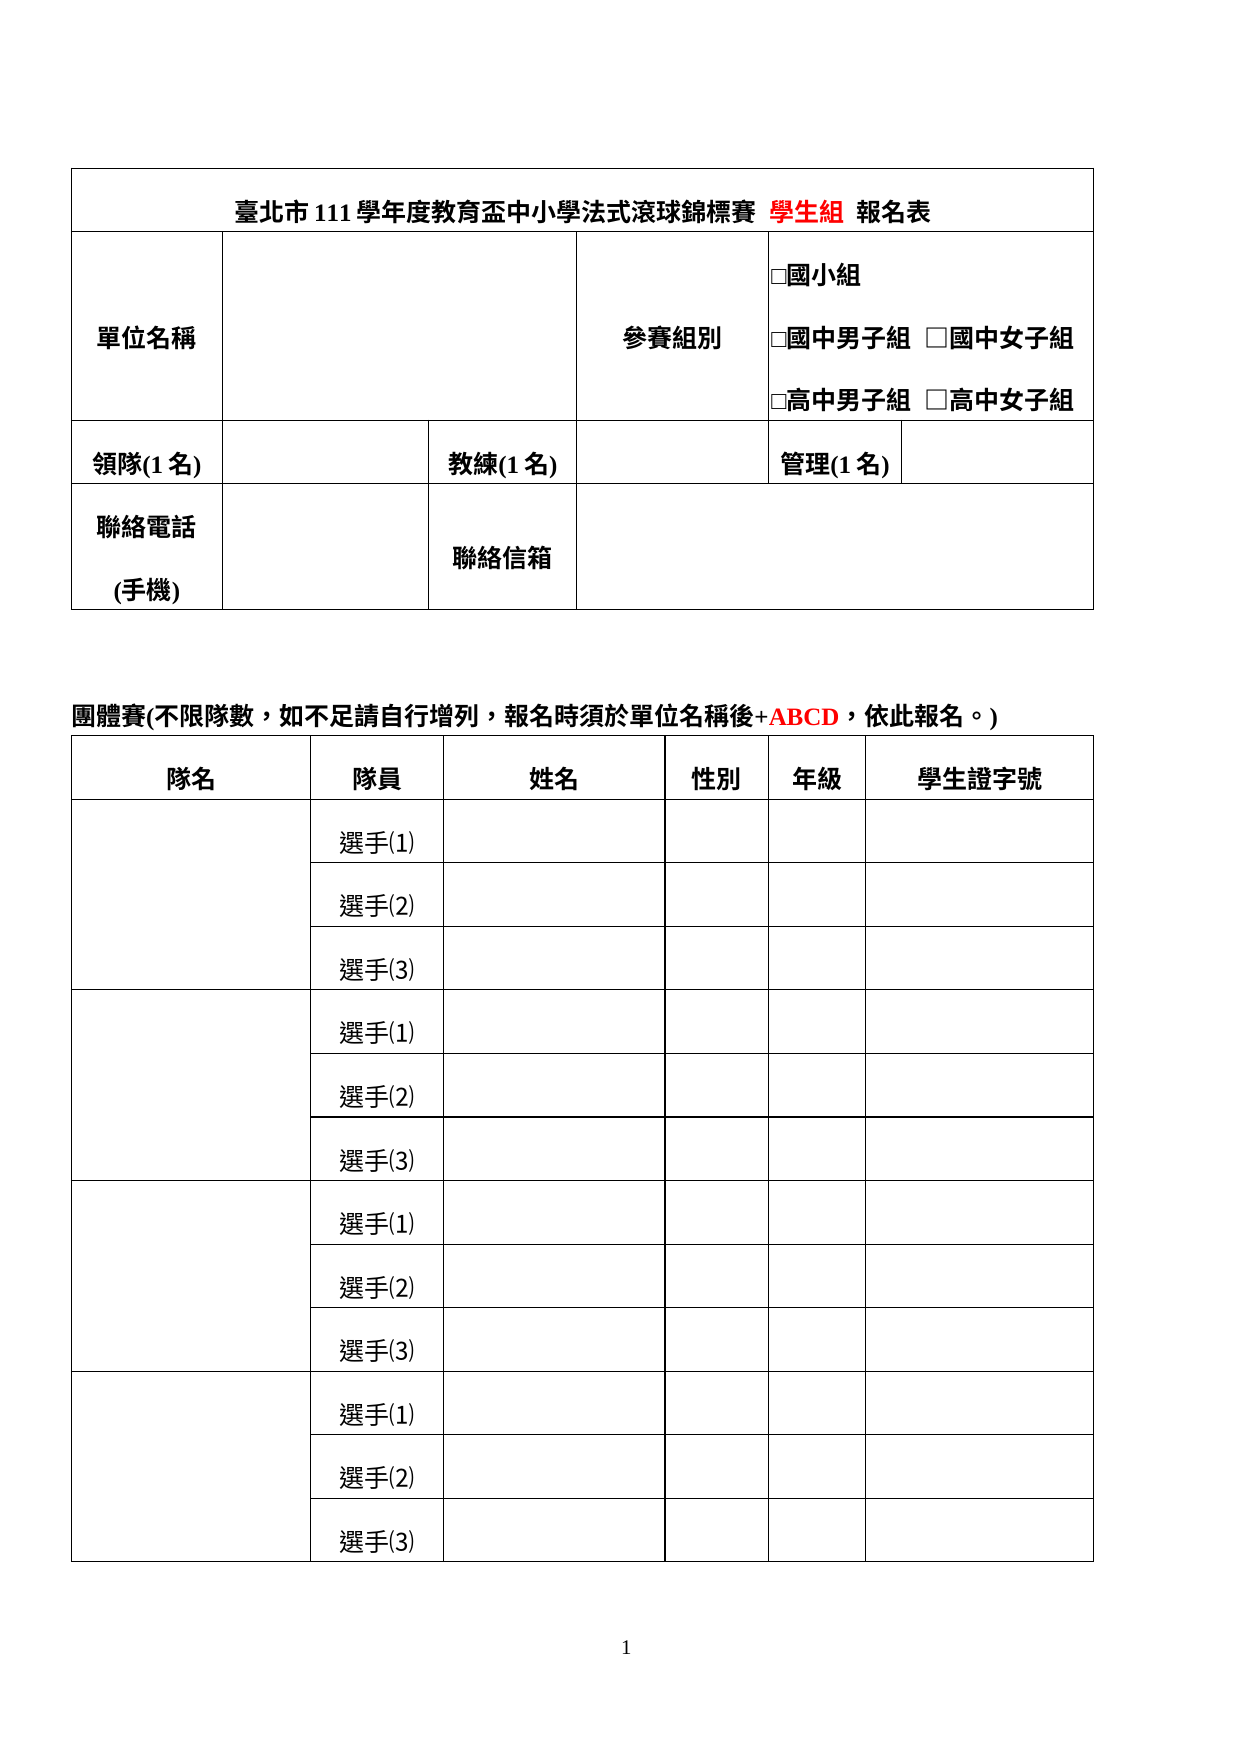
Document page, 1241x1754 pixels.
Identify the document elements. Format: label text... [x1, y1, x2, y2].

table_cell 選手⑴ [311, 1181, 443, 1243]
table_cell [866, 863, 1093, 926]
table_cell 選手⑵ [311, 863, 443, 926]
table_header 隊名 [72, 736, 310, 799]
table_cell [444, 1499, 664, 1561]
table_cell 參賽組別 [577, 232, 768, 419]
table_cell [223, 484, 428, 609]
table_cell [444, 927, 664, 989]
table_cell 領隊(1名) [72, 421, 222, 483]
table_cell [866, 1308, 1093, 1371]
table_cell [666, 1435, 768, 1498]
table_cell [444, 990, 664, 1053]
table_cell [769, 1372, 865, 1434]
table_cell 選手⑶ [311, 1118, 443, 1180]
table_cell 選手⑶ [311, 927, 443, 989]
text 團體賽(不限隊數，如不足請自行增列，報名時須於單位名稱後+ABCD，依此報名。) [71, 673, 1181, 735]
table_cell 選手⑴ [311, 800, 443, 862]
table_cell [666, 1372, 768, 1434]
table_cell 教練(1名) [429, 421, 576, 483]
table_cell [223, 421, 428, 483]
table_cell [866, 1118, 1093, 1180]
table_cell [72, 1372, 310, 1561]
table_cell [666, 927, 768, 989]
table_cell [769, 800, 865, 862]
table_cell 選手⑶ [311, 1499, 443, 1561]
table_header 性別 [666, 736, 768, 799]
table_cell 單位名稱 [72, 232, 222, 419]
table_cell [769, 1054, 865, 1116]
table_cell [866, 1435, 1093, 1498]
table_cell [444, 863, 664, 926]
table_cell [666, 990, 768, 1053]
table_header 臺北市111學年度教育盃中小學法式滾球錦標賽 學生組 報名表 [72, 169, 1093, 231]
table_cell [666, 1245, 768, 1307]
table_cell 管理(1名) [769, 421, 901, 483]
table_cell [444, 1435, 664, 1498]
table_cell [769, 927, 865, 989]
table_cell [902, 421, 1093, 483]
table_cell [866, 1181, 1093, 1243]
table_cell 聯絡信箱 [429, 484, 576, 609]
table_cell [866, 1245, 1093, 1307]
table_cell [769, 1245, 865, 1307]
table_cell [666, 1054, 768, 1116]
table_header 隊員 [311, 736, 443, 799]
table_cell [444, 1245, 664, 1307]
table_cell [444, 1372, 664, 1434]
table_cell [666, 1308, 768, 1371]
table_cell [72, 1181, 310, 1371]
table_cell [866, 800, 1093, 862]
table_cell [72, 800, 310, 989]
table_cell 選手⑴ [311, 990, 443, 1053]
table_cell [866, 990, 1093, 1053]
table_cell [444, 1118, 664, 1180]
table_cell 選手⑶ [311, 1308, 443, 1371]
table_header 學生證字號 [866, 736, 1093, 799]
table_cell [866, 927, 1093, 989]
table_cell □國小組 □國中男子組 □國中女子組 □高中男子組 □高中女子組 [769, 232, 1093, 419]
table_cell [769, 1499, 865, 1561]
table_cell [769, 1118, 865, 1180]
table_cell [444, 800, 664, 862]
table_cell [866, 1372, 1093, 1434]
table_cell [577, 421, 768, 483]
table_cell [769, 990, 865, 1053]
table_cell [769, 863, 865, 926]
table_cell [769, 1308, 865, 1371]
table_cell [72, 990, 310, 1180]
table_header 姓名 [444, 736, 664, 799]
table_cell [444, 1181, 664, 1243]
table_cell [866, 1054, 1093, 1116]
table_cell [666, 1118, 768, 1180]
table_cell [444, 1308, 664, 1371]
table_cell [223, 232, 576, 419]
table_cell [769, 1435, 865, 1498]
table_cell [666, 863, 768, 926]
table_cell 選手⑵ [311, 1245, 443, 1307]
table_cell 選手⑴ [311, 1372, 443, 1434]
table_header 年級 [769, 736, 865, 799]
table_cell [866, 1499, 1093, 1561]
table_cell [769, 1181, 865, 1243]
table_cell 選手⑵ [311, 1054, 443, 1116]
table_cell [666, 1181, 768, 1243]
table_cell [577, 484, 1093, 609]
table_cell [444, 1054, 664, 1116]
table_cell 聯絡電話 (手機) [72, 484, 222, 609]
table_cell [666, 800, 768, 862]
table_cell 選手⑵ [311, 1435, 443, 1498]
table_cell [666, 1499, 768, 1561]
